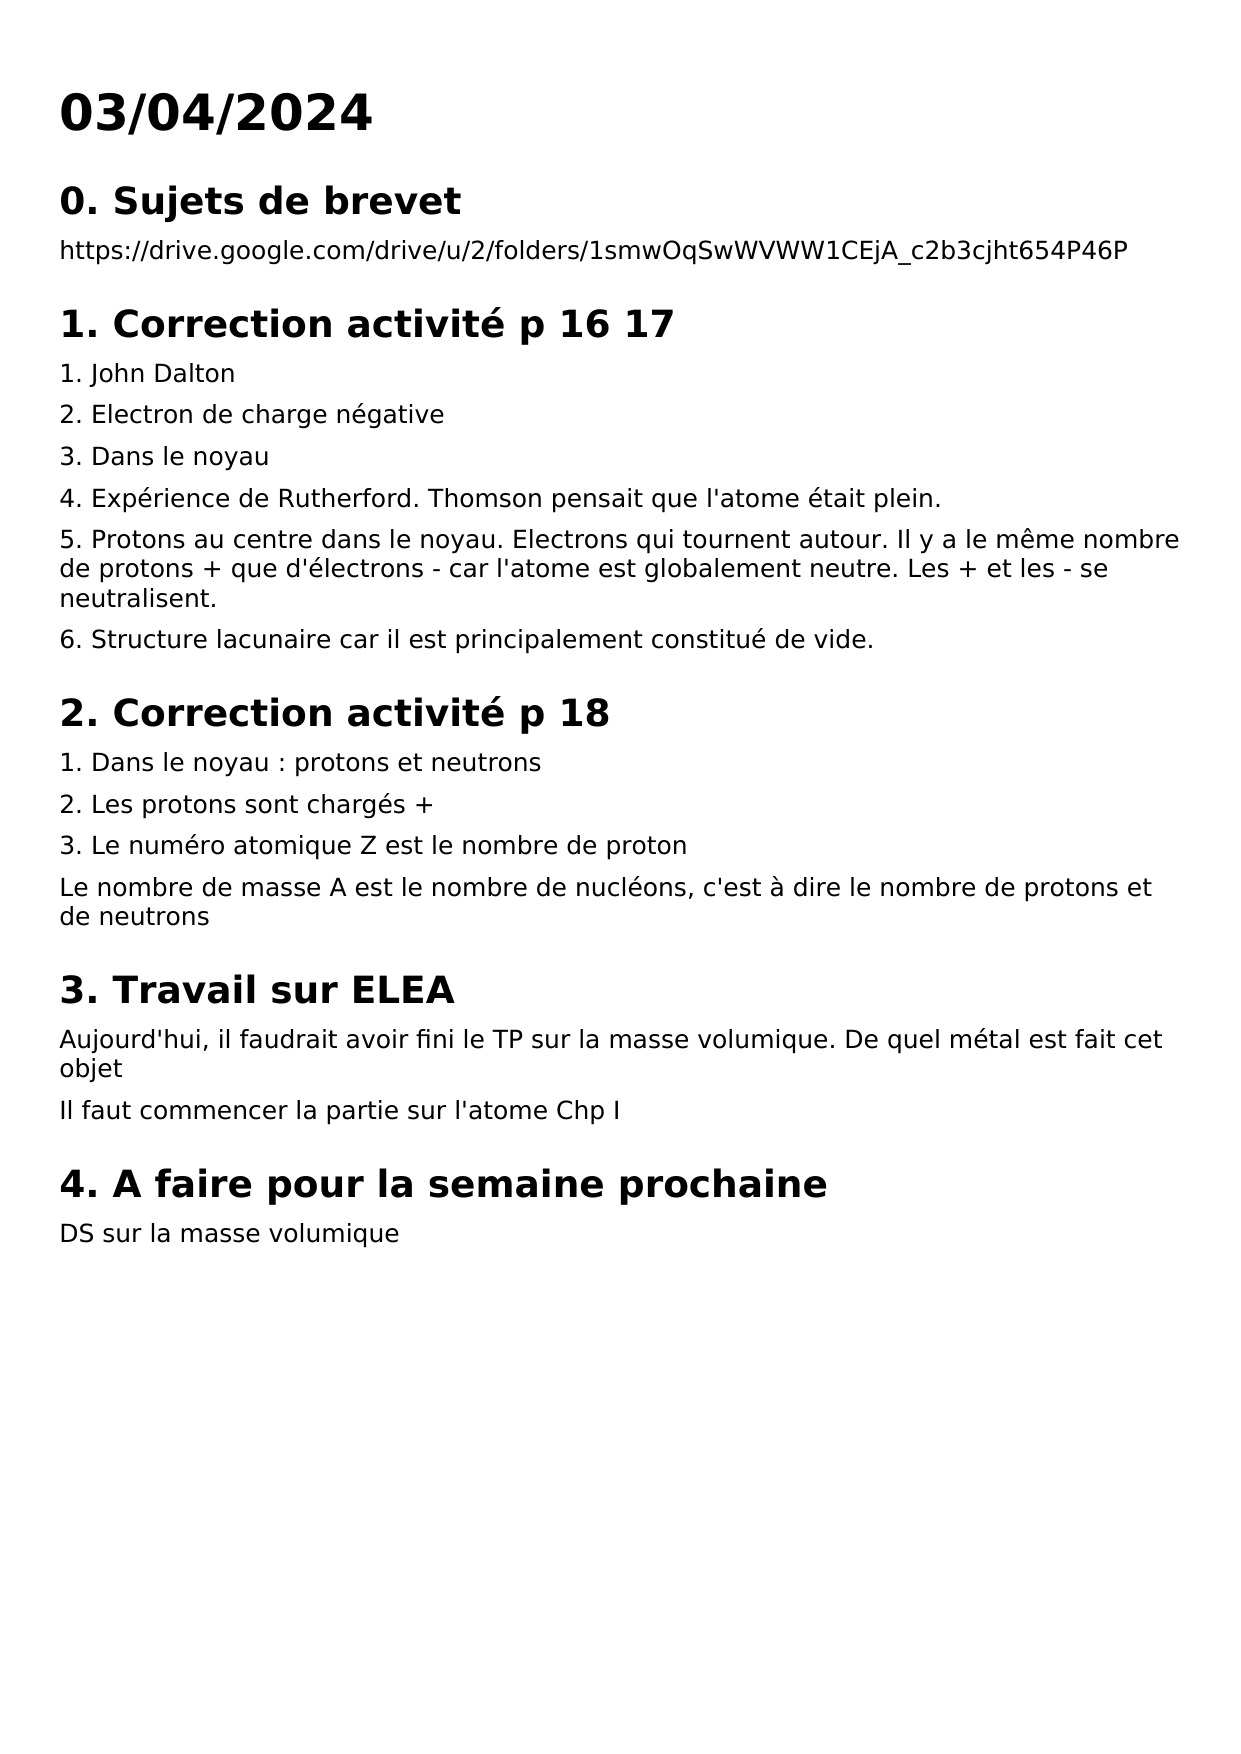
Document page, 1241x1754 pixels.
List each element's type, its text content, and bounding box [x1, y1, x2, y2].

text 2. Les protons sont chargés + [59, 790, 1181, 819]
text DS sur la masse volumique [59, 1219, 1181, 1248]
text 6. Structure lacunaire car il est principalement constitué de vide. [59, 625, 1181, 654]
text 3. Le numéro atomique Z est le nombre de proton [59, 832, 1181, 861]
text 2. Electron de charge négative [59, 400, 1181, 429]
text Le nombre de masse A est le nombre de nucléons, c'est à dire le nombre de protons et de neutrons [59, 873, 1181, 932]
text 1. John Dalton [59, 359, 1181, 388]
text 4. Expérience de Rutherford. Thomson pensait que l'atome était plein. [59, 484, 1181, 513]
text Aujourd'hui, il faudrait avoir fini le TP sur la masse volumique. De quel métal est fait cet objet [59, 1025, 1181, 1083]
text 5. Protons au centre dans le noyau. Electrons qui tournent autour. Il y a le même nombre de protons + que d'électrons - car l'atome est globalement neutre. Les + et les - se neutralisent. [59, 525, 1181, 613]
text 3. Dans le noyau [59, 442, 1181, 471]
subtitle 4. A faire pour la semaine prochaine [59, 1163, 1181, 1206]
subtitle 0. Sujets de brevet [59, 180, 1181, 223]
text https://drive.google.com/drive/u/2/folders/1smwOqSwWVWW1CEjA_c2b3cjht654P46P [59, 236, 1181, 265]
subtitle 3. Travail sur ELEA [59, 969, 1181, 1013]
subtitle 2. Correction activité p 18 [59, 692, 1181, 736]
subtitle 1. Correction activité p 16 17 [59, 303, 1181, 346]
text 1. Dans le noyau : protons et neutrons [59, 748, 1181, 777]
subtitle 03/04/2024 [59, 84, 1181, 142]
text Il faut commencer la partie sur l'atome Chp I [59, 1096, 1181, 1125]
